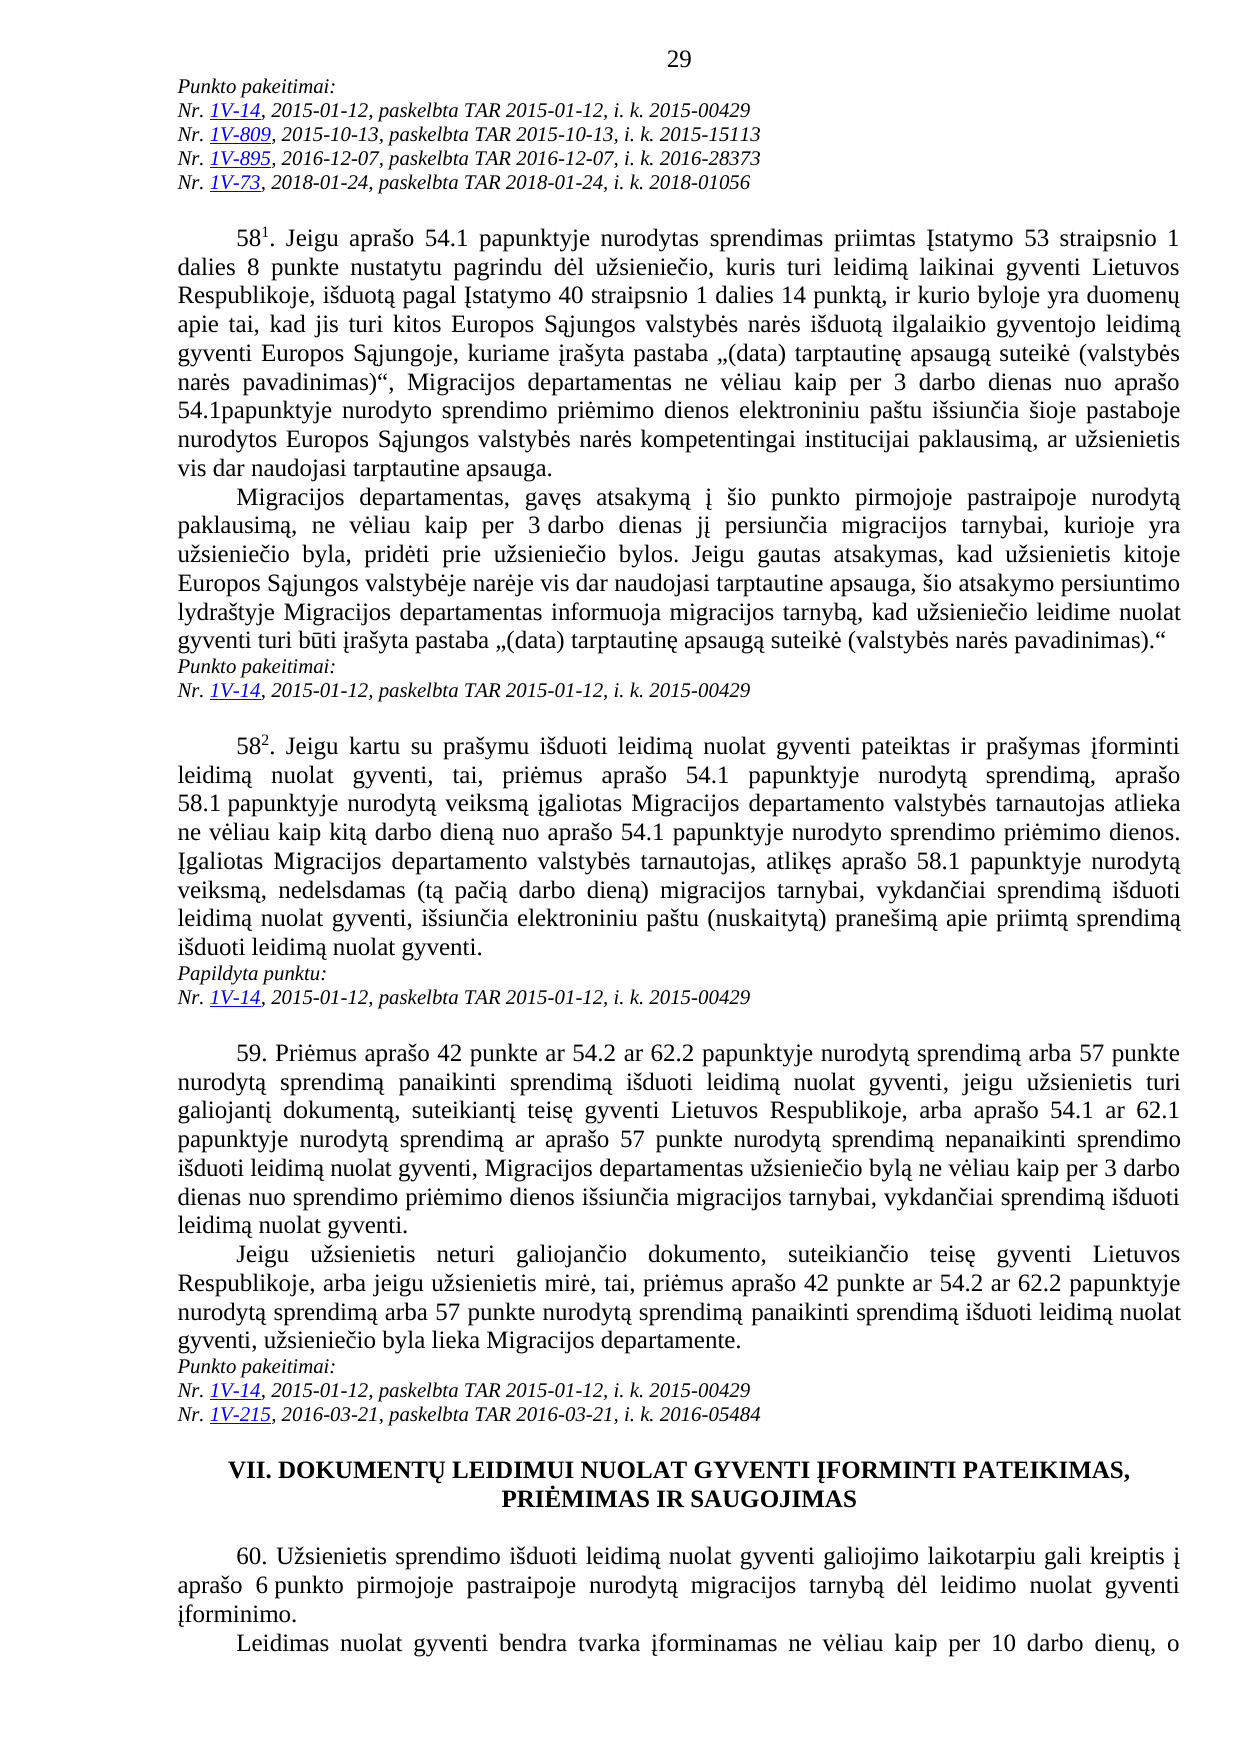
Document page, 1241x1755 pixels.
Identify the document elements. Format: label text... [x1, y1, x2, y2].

text Punkto pakeitimai: [177, 74, 1181, 98]
text Papildyta punktu: [177, 961, 1181, 985]
text Nr. 1V-14, 2015-01-12, paskelbta TAR 2015-01-12, i. k. 2015-00429 [177, 985, 1181, 1009]
text Nr. 1V-215, 2016-03-21, paskelbta TAR 2016-03-21, i. k. 2016-05484 [177, 1402, 1181, 1426]
text Punkto pakeitimai: [177, 654, 1181, 678]
text Punkto pakeitimai: [177, 1354, 1181, 1378]
text Nr. 1V-14, 2015-01-12, paskelbta TAR 2015-01-12, i. k. 2015-00429 [177, 1378, 1181, 1402]
text VII. DOKUMENTŲ LEIDIMUI nuolat GYVENTI ĮFORMINTI PATEIKIMAS, PRIĖMIMAS IR SAUGOJIMAS [177, 1455, 1181, 1513]
text 60. Užsienietis sprendimo išduoti leidimą nuolat gyventi galiojimo laikotarpiu gali kreiptis į aprašo 6 punkto pirmojoje pastraipoje nurodytą migracijos tarnybą dėl leidimo nuolat gyventi įforminimo. [177, 1541, 1181, 1628]
text Leidimas nuolat gyventi bendra tvarka įforminamas ne vėliau kaip per 10 darbo dienų, o [177, 1628, 1181, 1656]
text Nr. 1V-14, 2015-01-12, paskelbta TAR 2015-01-12, i. k. 2015-00429 [177, 678, 1181, 702]
text Nr. 1V-809, 2015-10-13, paskelbta TAR 2015-10-13, i. k. 2015-15113 [177, 122, 1181, 146]
text Nr. 1V-895, 2016-12-07, paskelbta TAR 2016-12-07, i. k. 2016-28373 [177, 146, 1181, 170]
text 59. Priėmus aprašo 42 punkte ar 54.2 ar 62.2 papunktyje nurodytą sprendimą arba 57 punkte nurodytą sprendimą panaikinti sprendimą išduoti leidimą nuolat gyventi, jeigu užsienietis turi galiojantį dokumentą, suteikiantį teisę gyventi Lietuvos Respublikoje, arba aprašo 54.1 ar 62.1 papunktyje nurodytą sprendimą ar aprašo 57 punkte nurodytą sprendimą nepanaikinti sprendimo išduoti leidimą nuolat gyventi, Migracijos departamentas užsieniečio bylą ne vėliau kaip per 3 darbo dienas nuo sprendimo priėmimo dienos išsiunčia migracijos tarnybai, vykdančiai sprendimą išduoti leidimą nuolat gyventi. [177, 1038, 1181, 1239]
text Nr. 1V-14, 2015-01-12, paskelbta TAR 2015-01-12, i. k. 2015-00429 [177, 98, 1181, 122]
text Migracijos departamentas, gavęs atsakymą į šio punkto pirmojoje pastraipoje nurodytą paklausimą, ne vėliau kaip per 3 darbo dienas jį persiunčia migracijos tarnybai, kurioje yra užsieniečio byla, pridėti prie užsieniečio bylos. Jeigu gautas atsakymas, kad užsienietis kitoje Europos Sąjungos valstybėje narėje vis dar naudojasi tarptautine apsauga, šio atsakymo persiuntimo lydraštyje Migracijos departamentas informuoja migracijos tarnybą, kad užsieniečio leidime nuolat gyventi turi būti įrašyta pastaba „(data) tarptautinę apsaugą suteikė (valstybės narės pavadinimas).“ [177, 482, 1181, 654]
text 582. Jeigu kartu su prašymu išduoti leidimą nuolat gyventi pateiktas ir prašymas įforminti leidimą nuolat gyventi, tai, priėmus aprašo 54.1 papunktyje nurodytą sprendimą, aprašo 58.1 papunktyje nurodytą veiksmą įgaliotas Migracijos departamento valstybės tarnautojas atlieka ne vėliau kaip kitą darbo dieną nuo aprašo 54.1 papunktyje nurodyto sprendimo priėmimo dienos. Įgaliotas Migracijos departamento valstybės tarnautojas, atlikęs aprašo 58.1 papunktyje nurodytą veiksmą, nedelsdamas (tą pačią darbo dieną) migracijos tarnybai, vykdančiai sprendimą išduoti leidimą nuolat gyventi, išsiunčia elektroniniu paštu (nuskaitytą) pranešimą apie priimtą sprendimą išduoti leidimą nuolat gyventi. [177, 731, 1181, 961]
text Jeigu užsienietis neturi galiojančio dokumento, suteikiančio teisę gyventi Lietuvos Respublikoje, arba jeigu užsienietis mirė, tai, priėmus aprašo 42 punkte ar 54.2 ar 62.2 papunktyje nurodytą sprendimą arba 57 punkte nurodytą sprendimą panaikinti sprendimą išduoti leidimą nuolat gyventi, užsieniečio byla lieka Migracijos departamente. [177, 1239, 1181, 1354]
text Nr. 1V-73, 2018-01-24, paskelbta TAR 2018-01-24, i. k. 2018-01056 [177, 170, 1181, 194]
text 581. Jeigu aprašo 54.1 papunktyje nurodytas sprendimas priimtas Įstatymo 53 straipsnio 1 dalies 8 punkte nustatytu pagrindu dėl užsieniečio, kuris turi leidimą laikinai gyventi Lietuvos Respublikoje, išduotą pagal Įstatymo 40 straipsnio 1 dalies 14 punktą, ir kurio byloje yra duomenų apie tai, kad jis turi kitos Europos Sąjungos valstybės narės išduotą ilgalaikio gyventojo leidimą gyventi Europos Sąjungoje, kuriame įrašyta pastaba „(data) tarptautinę apsaugą suteikė (valstybės narės pavadinimas)“, Migracijos departamentas ne vėliau kaip per 3 darbo dienas nuo aprašo 54.1papunktyje nurodyto sprendimo priėmimo dienos elektroniniu paštu išsiunčia šioje pastaboje nurodytos Europos Sąjungos valstybės narės kompetentingai institucijai paklausimą, ar užsienietis vis dar naudojasi tarptautine apsauga. [177, 223, 1181, 482]
